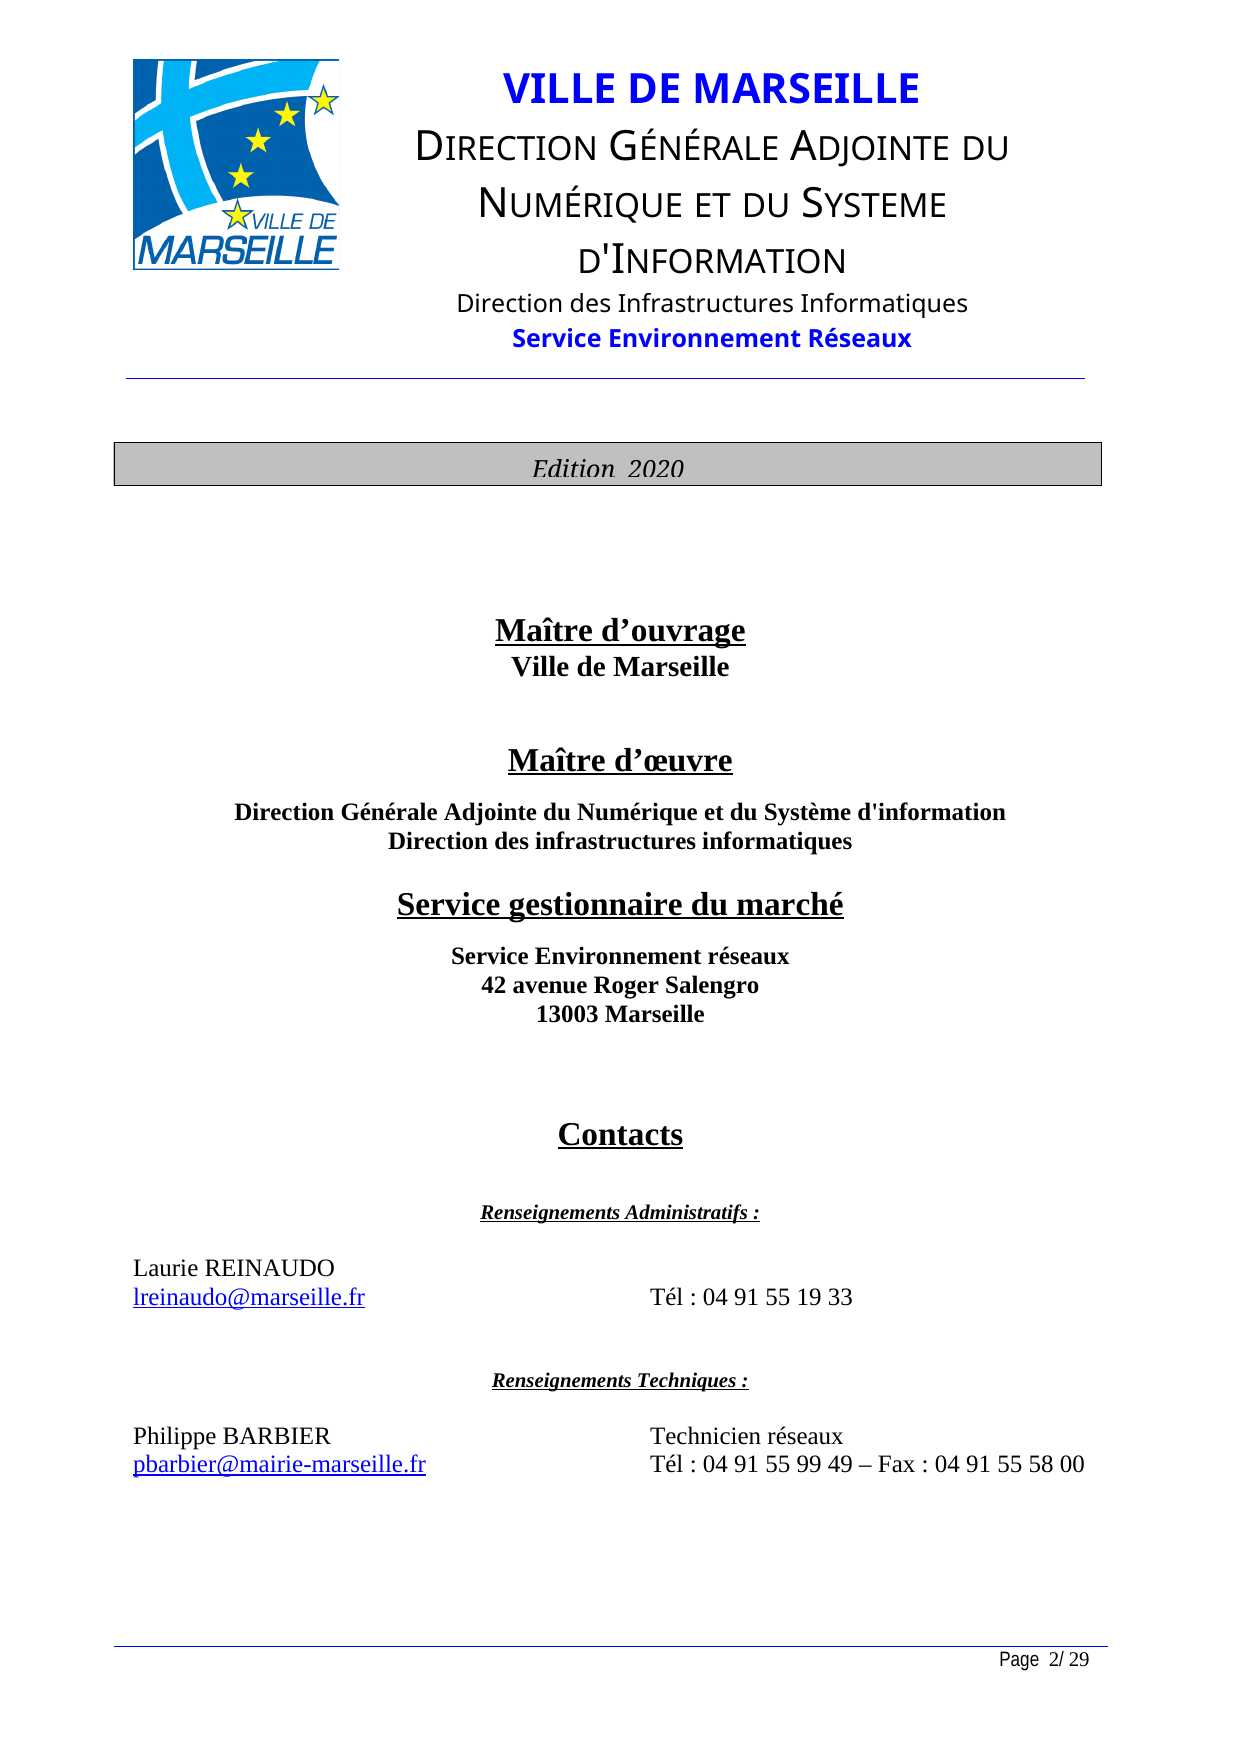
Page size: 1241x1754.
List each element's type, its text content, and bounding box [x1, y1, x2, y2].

text Laurie REINAUDO [133, 1253, 1107, 1282]
text Renseignements Techniques : [133, 1368, 1107, 1392]
text Maître d’ouvrage [133, 611, 1107, 649]
text 13003 Marseille [133, 999, 1107, 1027]
text Service gestionnaire du marché [133, 884, 1107, 922]
text 42 avenue Roger Salengro [133, 970, 1107, 999]
text Edition 2020 [130, 451, 1086, 477]
text Direction des infrastructures informatiques [133, 826, 1107, 855]
text Contacts [133, 1114, 1107, 1152]
picture [133, 59, 340, 270]
text pbarbier@mairie-marseille.fr Tél : 04 91 55 99 49 – Fax : 04 91 55 58 00 [133, 1449, 1107, 1478]
text Direction Générale Adjointe du Numérique et du Système d'information [133, 797, 1107, 826]
text Renseignements Administratifs : [133, 1200, 1107, 1224]
text Service Environnement réseaux [133, 941, 1107, 970]
text Philippe BARBIER Technicien réseaux [133, 1421, 1107, 1449]
text Maître d’œuvre [133, 740, 1107, 778]
text Ville de Marseille [133, 649, 1107, 682]
text lreinaudo@marseille.fr Tél : 04 91 55 19 33 [133, 1282, 1107, 1311]
